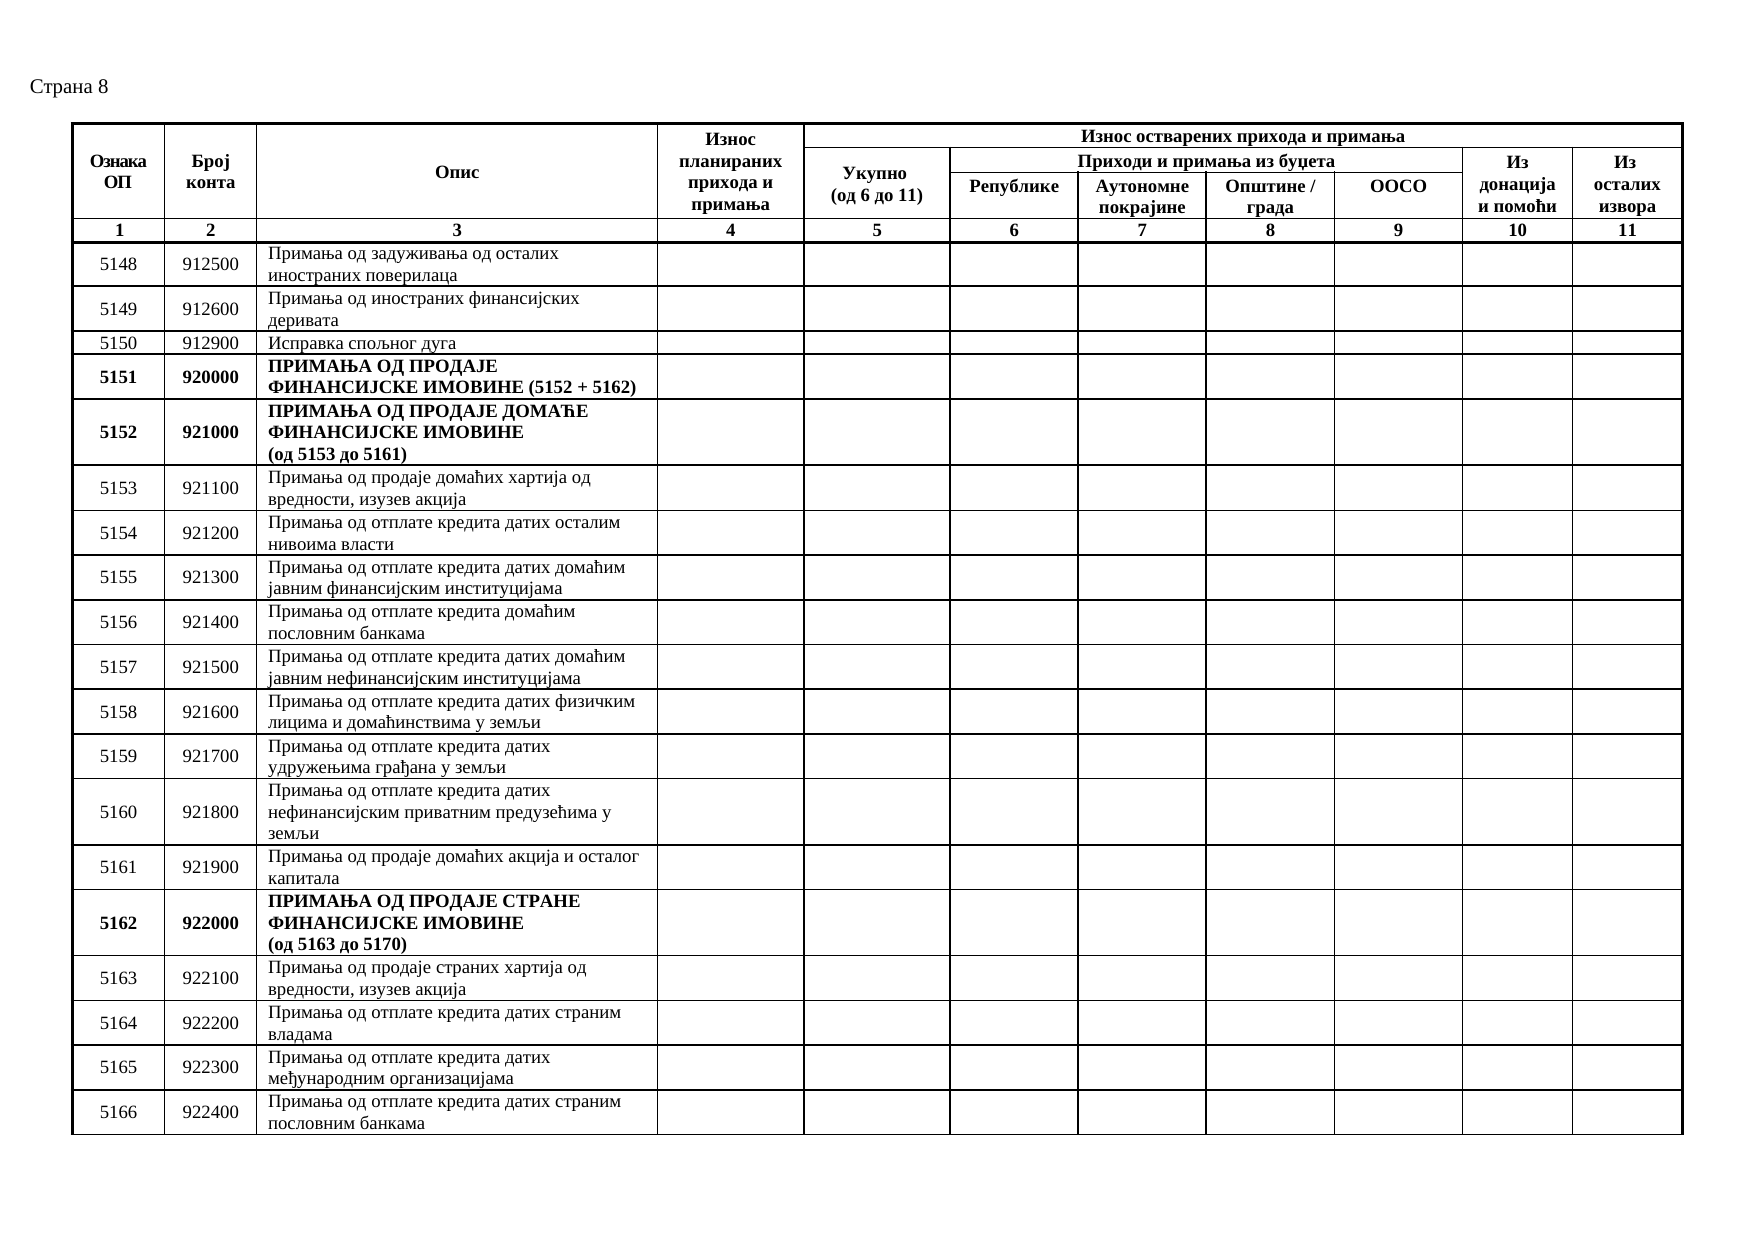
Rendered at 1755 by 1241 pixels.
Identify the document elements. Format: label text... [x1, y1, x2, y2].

table_cell [1079, 1001, 1205, 1044]
table_cell [1573, 400, 1681, 464]
table_cell [1463, 244, 1572, 285]
table_cell [1335, 466, 1462, 509]
table_cell [1335, 779, 1462, 844]
table_cell [1463, 890, 1572, 955]
table_cell [1463, 466, 1572, 509]
table_cell [1573, 511, 1681, 554]
table_cell [951, 735, 1077, 778]
table_cell [1079, 332, 1205, 353]
table_cell 6 [951, 219, 1077, 241]
table_cell 3 [257, 219, 657, 241]
table_cell 5154 [74, 511, 164, 554]
table_cell [951, 690, 1077, 733]
table_cell [1463, 690, 1572, 733]
table_cell 921800 [165, 779, 256, 844]
table_cell [1573, 956, 1681, 999]
table_cell [1573, 890, 1681, 955]
table_cell [1335, 400, 1462, 464]
table_cell [805, 556, 949, 599]
table_cell [1335, 1001, 1462, 1044]
table_cell Примања од отплате кредита датих нефинансијским приватним предузећима у земљи [257, 779, 657, 844]
table_cell [951, 1001, 1077, 1044]
table_cell [1463, 1001, 1572, 1044]
table_cell [1207, 601, 1334, 643]
table_cell 912500 [165, 244, 256, 285]
table_cell Општине / града [1207, 173, 1334, 218]
table_cell [1207, 1091, 1334, 1133]
table_cell [805, 332, 949, 353]
table_cell [1207, 956, 1334, 999]
table_cell 5165 [74, 1046, 164, 1089]
table_cell 5161 [74, 846, 164, 888]
table_cell [1463, 779, 1572, 844]
table_cell [805, 690, 949, 733]
table_cell Примања од задуживања од осталих иностраних поверилаца [257, 244, 657, 285]
table_cell [805, 1091, 949, 1133]
table_cell [1207, 846, 1334, 888]
table_cell 921100 [165, 466, 256, 509]
table_cell [951, 1046, 1077, 1089]
table_cell 922400 [165, 1091, 256, 1133]
table_cell [1335, 1091, 1462, 1133]
table_header Износ остварених прихода и примања [805, 125, 1681, 147]
table_cell [658, 1046, 803, 1089]
table_cell [1207, 287, 1334, 330]
table_cell Примања од отплате кредита датих удружењима грађана у земљи [257, 735, 657, 778]
table_cell [1463, 1091, 1572, 1133]
table_cell Примања од отплате кредита датих осталим нивоима власти [257, 511, 657, 554]
table_cell [1463, 846, 1572, 888]
table_cell ПРИМАЊА ОД ПРОДАЈЕ ДОМАЋЕ ФИНАНСИЈСКЕ ИМОВИНЕ (од 5153 до 5161) [257, 400, 657, 464]
table_cell [658, 332, 803, 353]
table_cell ООСО [1335, 173, 1462, 218]
table_cell 5158 [74, 690, 164, 733]
table_cell 922200 [165, 1001, 256, 1044]
table_cell [658, 466, 803, 509]
table_cell [658, 846, 803, 888]
table_cell [1463, 400, 1572, 464]
table_cell Приходи и примања из буџета [951, 148, 1462, 171]
table_cell [1079, 466, 1205, 509]
table_cell 9 [1335, 219, 1462, 241]
table_cell [805, 601, 949, 643]
table_cell [658, 244, 803, 285]
table_cell Примања од иностраних финансијских деривата [257, 287, 657, 330]
table_cell [805, 645, 949, 688]
table_cell [1335, 645, 1462, 688]
table_cell [1335, 735, 1462, 778]
table_cell [1207, 645, 1334, 688]
table_cell [1573, 244, 1681, 285]
table_cell [1573, 332, 1681, 353]
table_cell [1463, 287, 1572, 330]
table_cell [658, 355, 803, 398]
table_cell [1207, 332, 1334, 353]
table_cell [805, 1046, 949, 1089]
table_cell Примања од продаје страних хартија од вредности, изузев акција [257, 956, 657, 999]
table_cell 5162 [74, 890, 164, 955]
table_cell [805, 735, 949, 778]
table_cell [658, 601, 803, 643]
table_cell 5155 [74, 556, 164, 599]
table_cell [951, 956, 1077, 999]
table_cell Примања од продаје домаћих акција и осталог капитала [257, 846, 657, 888]
table_cell [1079, 690, 1205, 733]
table_cell Примања од отплате кредита домаћим пословним банкама [257, 601, 657, 643]
table_cell [951, 287, 1077, 330]
table_cell [1079, 846, 1205, 888]
table_cell [1335, 1046, 1462, 1089]
table_cell [658, 779, 803, 844]
table_cell [1463, 735, 1572, 778]
table_cell 921900 [165, 846, 256, 888]
table_cell [1335, 846, 1462, 888]
table_cell [951, 601, 1077, 643]
table_cell [1573, 779, 1681, 844]
table_cell [951, 332, 1077, 353]
table_cell [805, 956, 949, 999]
table_cell [1573, 556, 1681, 599]
table_cell [658, 1091, 803, 1133]
table_cell 5151 [74, 355, 164, 398]
table_cell 922100 [165, 956, 256, 999]
table_cell [1207, 466, 1334, 509]
table_cell [1207, 400, 1334, 464]
table_cell [1335, 332, 1462, 353]
table_cell 5153 [74, 466, 164, 509]
table_cell [1207, 556, 1334, 599]
table_cell [1463, 511, 1572, 554]
table_cell [1573, 735, 1681, 778]
table_cell [1463, 556, 1572, 599]
table_cell [1463, 601, 1572, 643]
table_cell 5166 [74, 1091, 164, 1133]
table_cell Из донација и помоћи [1463, 148, 1572, 218]
table_cell ПРИМАЊА ОД ПРОДАЈЕ ФИНАНСИЈСКЕ ИМОВИНЕ (5152 + 5162) [257, 355, 657, 398]
table_cell [1079, 244, 1205, 285]
table_cell 7 [1079, 219, 1205, 241]
table_cell 5163 [74, 956, 164, 999]
table_cell [1335, 956, 1462, 999]
table_cell [951, 890, 1077, 955]
table_cell [1079, 511, 1205, 554]
table_cell [1335, 287, 1462, 330]
table_cell Примања од отплате кредита датих физичким лицима и домаћинствима у земљи [257, 690, 657, 733]
table_cell [805, 400, 949, 464]
table_cell [951, 556, 1077, 599]
table_cell [805, 244, 949, 285]
table_cell [1573, 1001, 1681, 1044]
table_cell 1 [74, 219, 164, 241]
table_cell [951, 846, 1077, 888]
table_cell [1207, 779, 1334, 844]
table_cell [1573, 690, 1681, 733]
table_cell 5148 [74, 244, 164, 285]
table_cell [658, 890, 803, 955]
table_cell [951, 400, 1077, 464]
table_cell [1335, 511, 1462, 554]
table_cell [1463, 1046, 1572, 1089]
table_cell [1463, 355, 1572, 398]
table_cell 920000 [165, 355, 256, 398]
table_cell [1335, 355, 1462, 398]
table_header Износ планираних прихода и примања [658, 125, 803, 218]
table_cell [658, 1001, 803, 1044]
table_cell 5 [805, 219, 949, 241]
table_cell 4 [658, 219, 803, 241]
table_cell [1573, 601, 1681, 643]
table_cell [1207, 355, 1334, 398]
table_cell [1079, 601, 1205, 643]
table_cell [1335, 890, 1462, 955]
table_cell Републике [951, 173, 1077, 218]
table_header Број конта [165, 125, 256, 218]
table_cell Примања од отплате кредита датих међународним организацијама [257, 1046, 657, 1089]
table_cell [1079, 1091, 1205, 1133]
table_cell [1573, 1091, 1681, 1133]
table_cell [1079, 779, 1205, 844]
table_cell Исправка спољног дуга [257, 332, 657, 353]
table_cell Укупно (од 6 до 11) [805, 148, 949, 218]
table_cell [1079, 735, 1205, 778]
table_cell 5152 [74, 400, 164, 464]
table_cell [1207, 890, 1334, 955]
table_header Ознака ОП [74, 125, 164, 218]
table_cell 921400 [165, 601, 256, 643]
table_cell [805, 779, 949, 844]
table_cell [1463, 645, 1572, 688]
table_cell 921300 [165, 556, 256, 599]
table_cell [1573, 846, 1681, 888]
table_cell 921000 [165, 400, 256, 464]
table_cell Аутономне покрајине [1079, 173, 1205, 218]
table_cell [1207, 1001, 1334, 1044]
table_cell [1079, 287, 1205, 330]
table_cell [805, 890, 949, 955]
table_cell [1463, 332, 1572, 353]
table_cell [1207, 735, 1334, 778]
table_cell 5156 [74, 601, 164, 643]
table_cell [1335, 601, 1462, 643]
table_cell [1573, 645, 1681, 688]
table_cell [658, 511, 803, 554]
table_cell [1079, 400, 1205, 464]
table_cell [951, 645, 1077, 688]
table_cell Примања од отплате кредита датих домаћим јавним финансијским институцијама [257, 556, 657, 599]
table_cell [805, 466, 949, 509]
table_cell [951, 511, 1077, 554]
table_cell [805, 287, 949, 330]
table_cell 2 [165, 219, 256, 241]
table_cell [658, 556, 803, 599]
table_cell [951, 779, 1077, 844]
table_cell [1079, 890, 1205, 955]
table_cell 922300 [165, 1046, 256, 1089]
table_cell [658, 287, 803, 330]
table_cell [951, 244, 1077, 285]
table_cell [658, 400, 803, 464]
table_cell 10 [1463, 219, 1572, 241]
table_cell 8 [1207, 219, 1334, 241]
table_cell 5160 [74, 779, 164, 844]
table_cell [658, 645, 803, 688]
table_cell [1573, 355, 1681, 398]
table_cell [805, 511, 949, 554]
table_cell 921600 [165, 690, 256, 733]
table_cell 5164 [74, 1001, 164, 1044]
table_cell 922000 [165, 890, 256, 955]
table_cell [1207, 244, 1334, 285]
table_cell [1079, 355, 1205, 398]
table_cell Примања од отплате кредита датих страним владама [257, 1001, 657, 1044]
table_cell [805, 846, 949, 888]
table_cell [1573, 466, 1681, 509]
table_cell [1573, 287, 1681, 330]
table_cell [1573, 1046, 1681, 1089]
table_cell [1335, 556, 1462, 599]
table_cell [658, 735, 803, 778]
table_cell 5159 [74, 735, 164, 778]
table_cell [658, 690, 803, 733]
table_cell [1079, 556, 1205, 599]
table_cell 921200 [165, 511, 256, 554]
table_cell 11 [1573, 219, 1681, 241]
table_cell [1207, 511, 1334, 554]
table_cell 912600 [165, 287, 256, 330]
table_cell [1335, 690, 1462, 733]
table_cell [1207, 1046, 1334, 1089]
table_cell [951, 355, 1077, 398]
table_cell [1463, 956, 1572, 999]
table_cell Примања од отплате кредита датих домаћим јавним нефинансијским институцијама [257, 645, 657, 688]
table_cell [805, 355, 949, 398]
table_cell [951, 466, 1077, 509]
table_cell [805, 1001, 949, 1044]
table_cell 5149 [74, 287, 164, 330]
table_cell Примања од продаје домаћих хартија од вредности, изузев акција [257, 466, 657, 509]
table_cell 5157 [74, 645, 164, 688]
table_cell [1335, 244, 1462, 285]
table_cell 912900 [165, 332, 256, 353]
table_header Опис [257, 125, 657, 218]
table_cell 921700 [165, 735, 256, 778]
table_cell [951, 1091, 1077, 1133]
table_cell ПРИМАЊА ОД ПРОДАЈЕ СТРАНЕ ФИНАНСИЈСКЕ ИМОВИНЕ (од 5163 до 5170) [257, 890, 657, 955]
table_cell 921500 [165, 645, 256, 688]
table_cell 5150 [74, 332, 164, 353]
table_cell [658, 956, 803, 999]
table_cell Примања од отплате кредита датих страним пословним банкама [257, 1091, 657, 1133]
table_cell [1207, 690, 1334, 733]
table_cell [1079, 956, 1205, 999]
table_cell [1079, 645, 1205, 688]
table_cell [1079, 1046, 1205, 1089]
table_cell Из осталих извора [1573, 148, 1681, 218]
